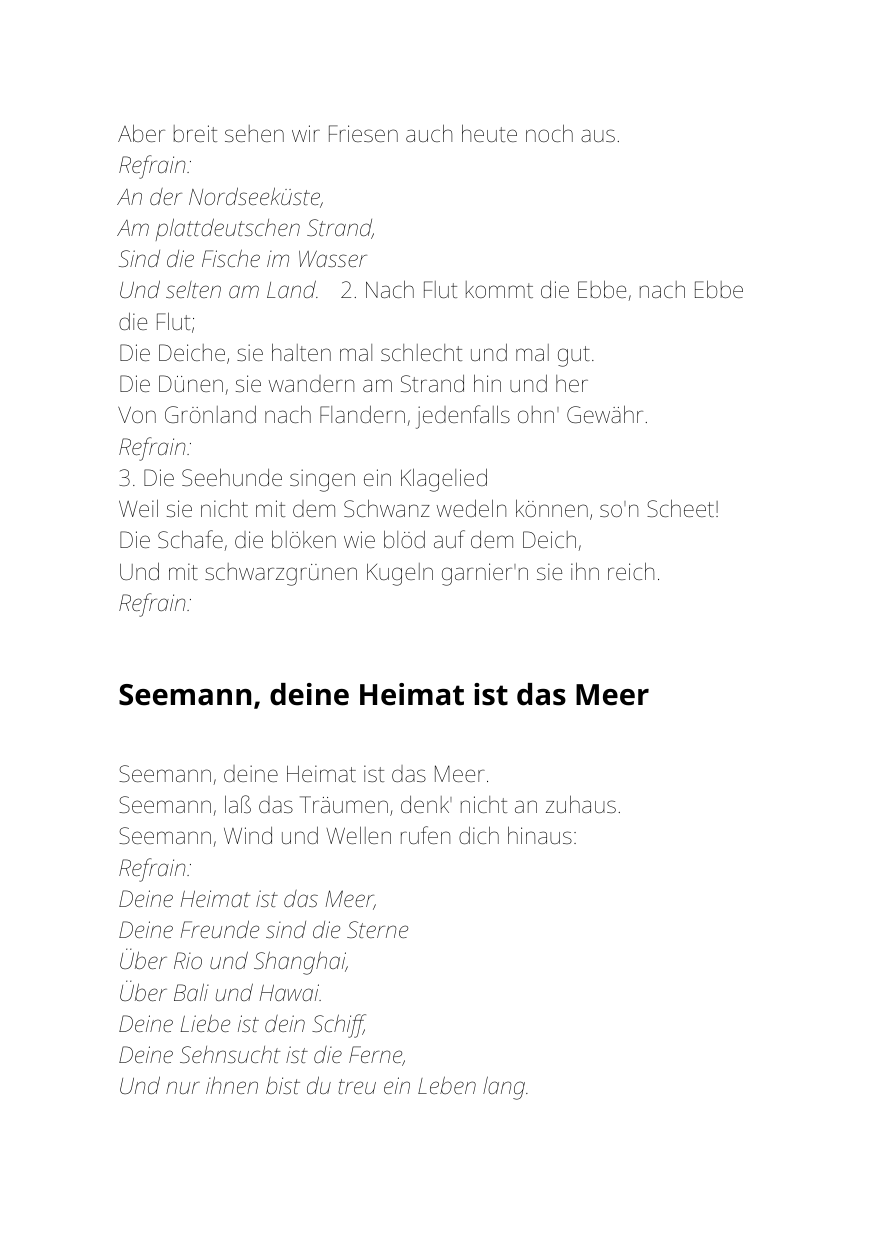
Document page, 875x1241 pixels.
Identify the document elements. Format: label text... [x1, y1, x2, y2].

text Seemann, deine Heimat ist das Meer. Seemann, laß das Träumen, denk' nicht an zuhaus. Seemann, Wind und Wellen rufen dich hinaus: Refrain: Deine Heimat ist das Meer, Deine Freunde sind die Sterne Über Rio und Shanghai, Über Bali und Hawai. Deine Liebe ist dein Schiff, Deine Sehnsucht ist die Ferne, Und nur ihnen bist du treu ein Leben lang. [118, 758, 756, 1102]
subtitle Seemann, deine Heimat ist das Meer [118, 674, 756, 714]
text Aber breit sehen wir Friesen auch heute noch aus. Refrain: An der Nordseeküste, Am plattdeutschen Strand, Sind die Fische im Wasser Und selten am Land. 2. Nach Flut kommt die Ebbe, nach Ebbe die Flut; Die Deiche, sie halten mal schlecht und mal gut. Die Dünen, sie wandern am Strand hin und her Von Grönland nach Flandern, jedenfalls ohn' Gewähr. Refrain: [118, 118, 756, 462]
text 3. Die Seehunde singen ein Klagelied Weil sie nicht mit dem Schwanz wedeln können, so'n Scheet! Die Schafe, die blöken wie blöd auf dem Deich, Und mit schwarzgrünen Kugeln garnier'n sie ihn reich. Refrain: [118, 462, 756, 618]
